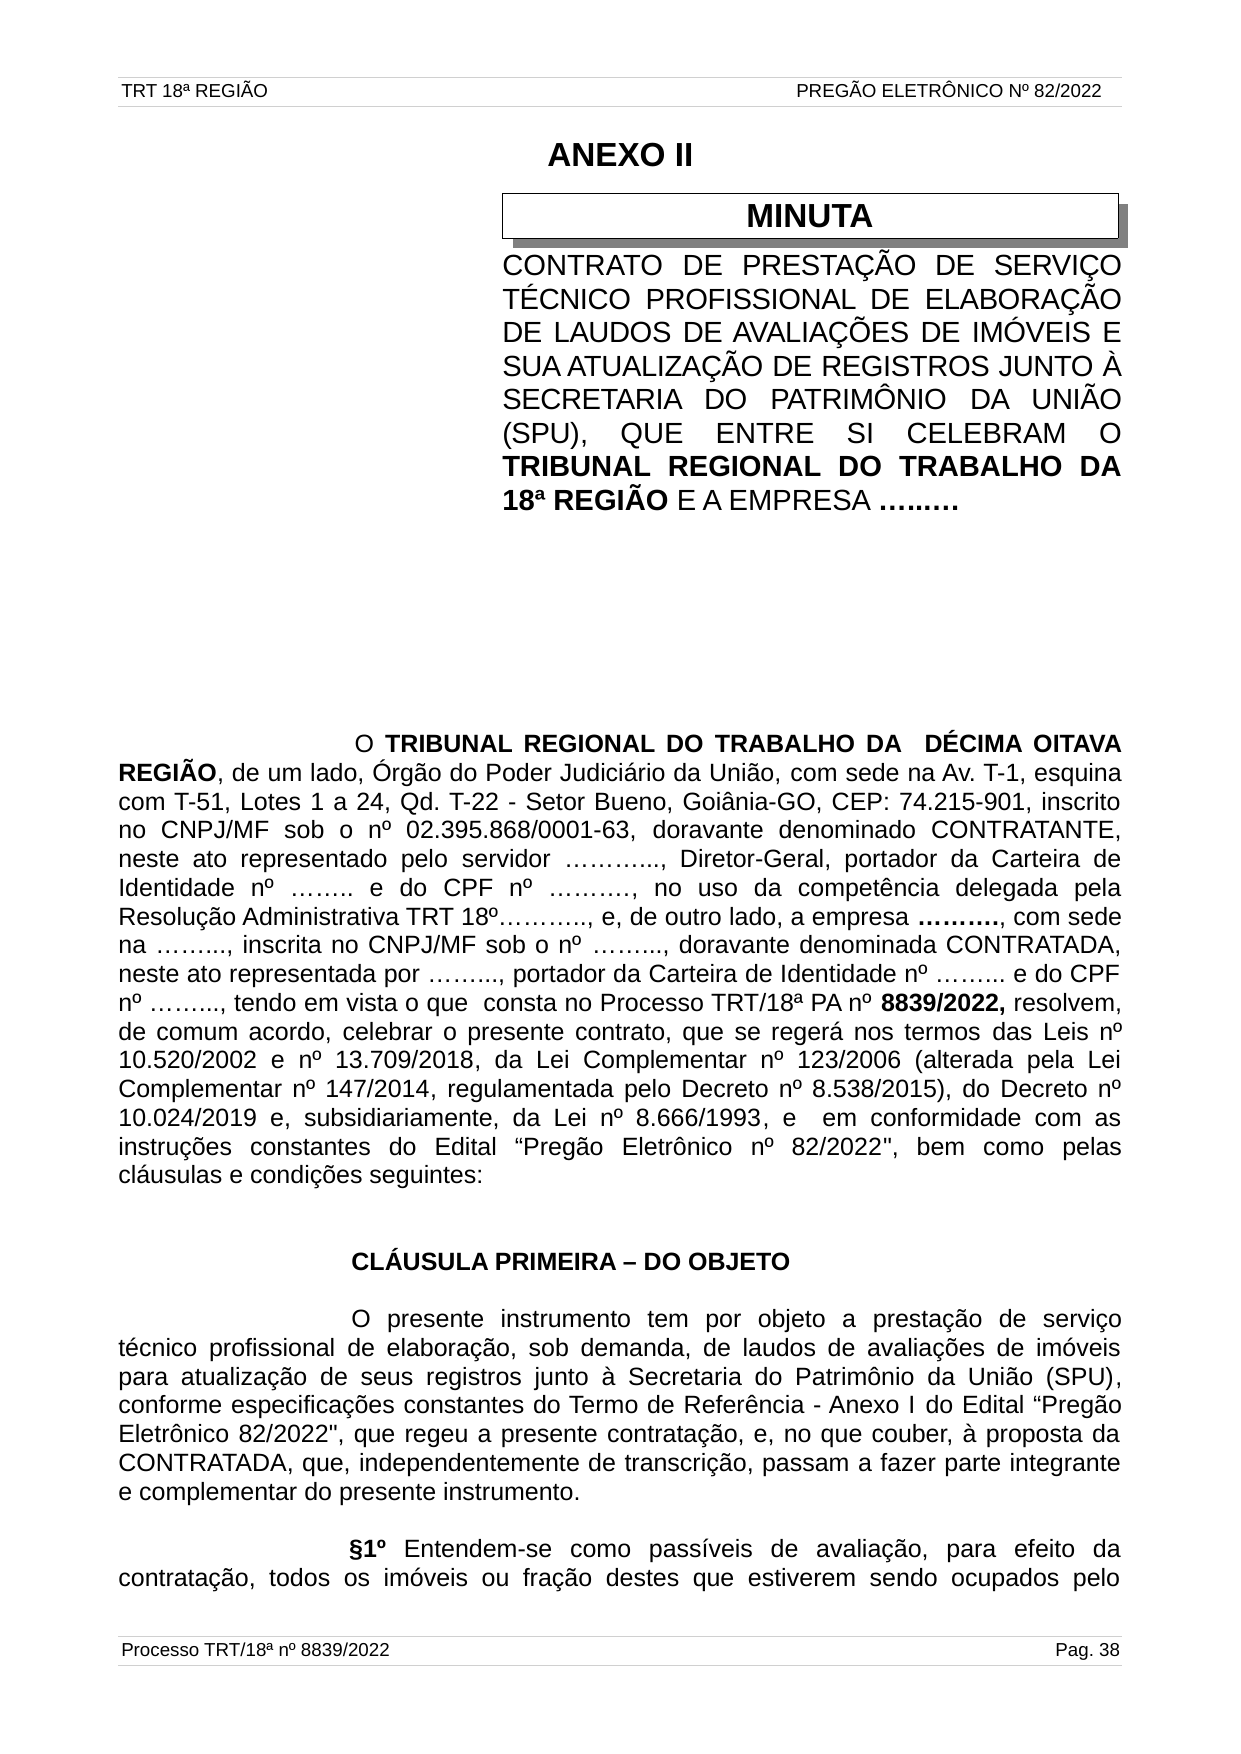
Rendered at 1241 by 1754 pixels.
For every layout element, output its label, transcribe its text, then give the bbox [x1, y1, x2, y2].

text CONTRATO DE PRESTAÇÃO DE SERVIÇO TÉCNICO PROFISSIONAL DE ELABORAÇÃO DE LAUDOS DE AVALIAÇÕES DE IMÓVEIS E SUA ATUALIZAÇÃO DE REGISTROS JUNTO À SECRETARIA DO PATRIMÔNIO DA UNIÃO (SPU), QUE ENTRE SI CELEBRAM O TRIBUNAL REGIONAL DO TRABALHO DA 18ª REGIÃO E A EMPRESA …...… [502, 248, 1122, 517]
text §1º Entendem-se como passíveis de avaliação, para efeito da contratação, todos os imóveis ou fração destes que estiverem sendo ocupados pelo [118, 1534, 1122, 1592]
text CLÁUSULA PRIMEIRA – DO OBJETO [118, 1247, 1122, 1275]
text ANEXO II [118, 136, 1122, 174]
text MINUTA [503, 194, 1117, 238]
text O TRIBUNAL REGIONAL DO TRABALHO DA DÉCIMA OITAVA REGIÃO, de um lado, Órgão do Poder Judiciário da União, com sede na Av. T-1, esquina com T-51, Lotes 1 a 24, Qd. T-22 - Setor Bueno, Goiânia-GO, CEP: 74.215-901, inscrito no CNPJ/MF sob o nº 02.395.868/0001-63, doravante denominado CONTRATANTE, neste ato representado pelo servidor ………..., Diretor-Geral, portador da Carteira de Identidade nº …….. e do CPF nº ………., no uso da competência delegada pela Resolução Administrativa TRT 18º……….., e, de outro lado, a empresa ………., com sede na ……..., inscrita no CNPJ/MF sob o nº ……..., doravante denominada CONTRATADA, neste ato representada por ……..., portador da Carteira de Identidade nº ……... e do CPF nº ……..., tendo em vista o que consta no Processo TRT/18ª PA nº 8839/2022, resolvem, de comum acordo, celebrar o presente contrato, que se regerá nos termos das Leis nº 10.520/2002 e nº 13.709/2018, da Lei Complementar nº 123/2006 (alterada pela Lei Complementar nº 147/2014, regulamentada pelo Decreto nº 8.538/2015), do Decreto nº 10.024/2019 e, subsidiariamente, da Lei nº 8.666/1993, e em conformidade com as instruções constantes do Edital “Pregão Eletrônico nº 82/2022", bem como pelas cláusulas e condições seguintes: [118, 729, 1122, 1189]
text O presente instrumento tem por objeto a prestação de serviço técnico profissional de elaboração, sob demanda, de laudos de avaliações de imóveis para atualização de seus registros junto à Secretaria do Patrimônio da União (SPU), conforme especificações constantes do Termo de Referência - Anexo I do Edital “Pregão Eletrônico 82/2022", que regeu a presente contratação, e, no que couber, à proposta da CONTRATADA, que, independentemente de transcrição, passam a fazer parte integrante e complementar do presente instrumento. [118, 1304, 1122, 1505]
